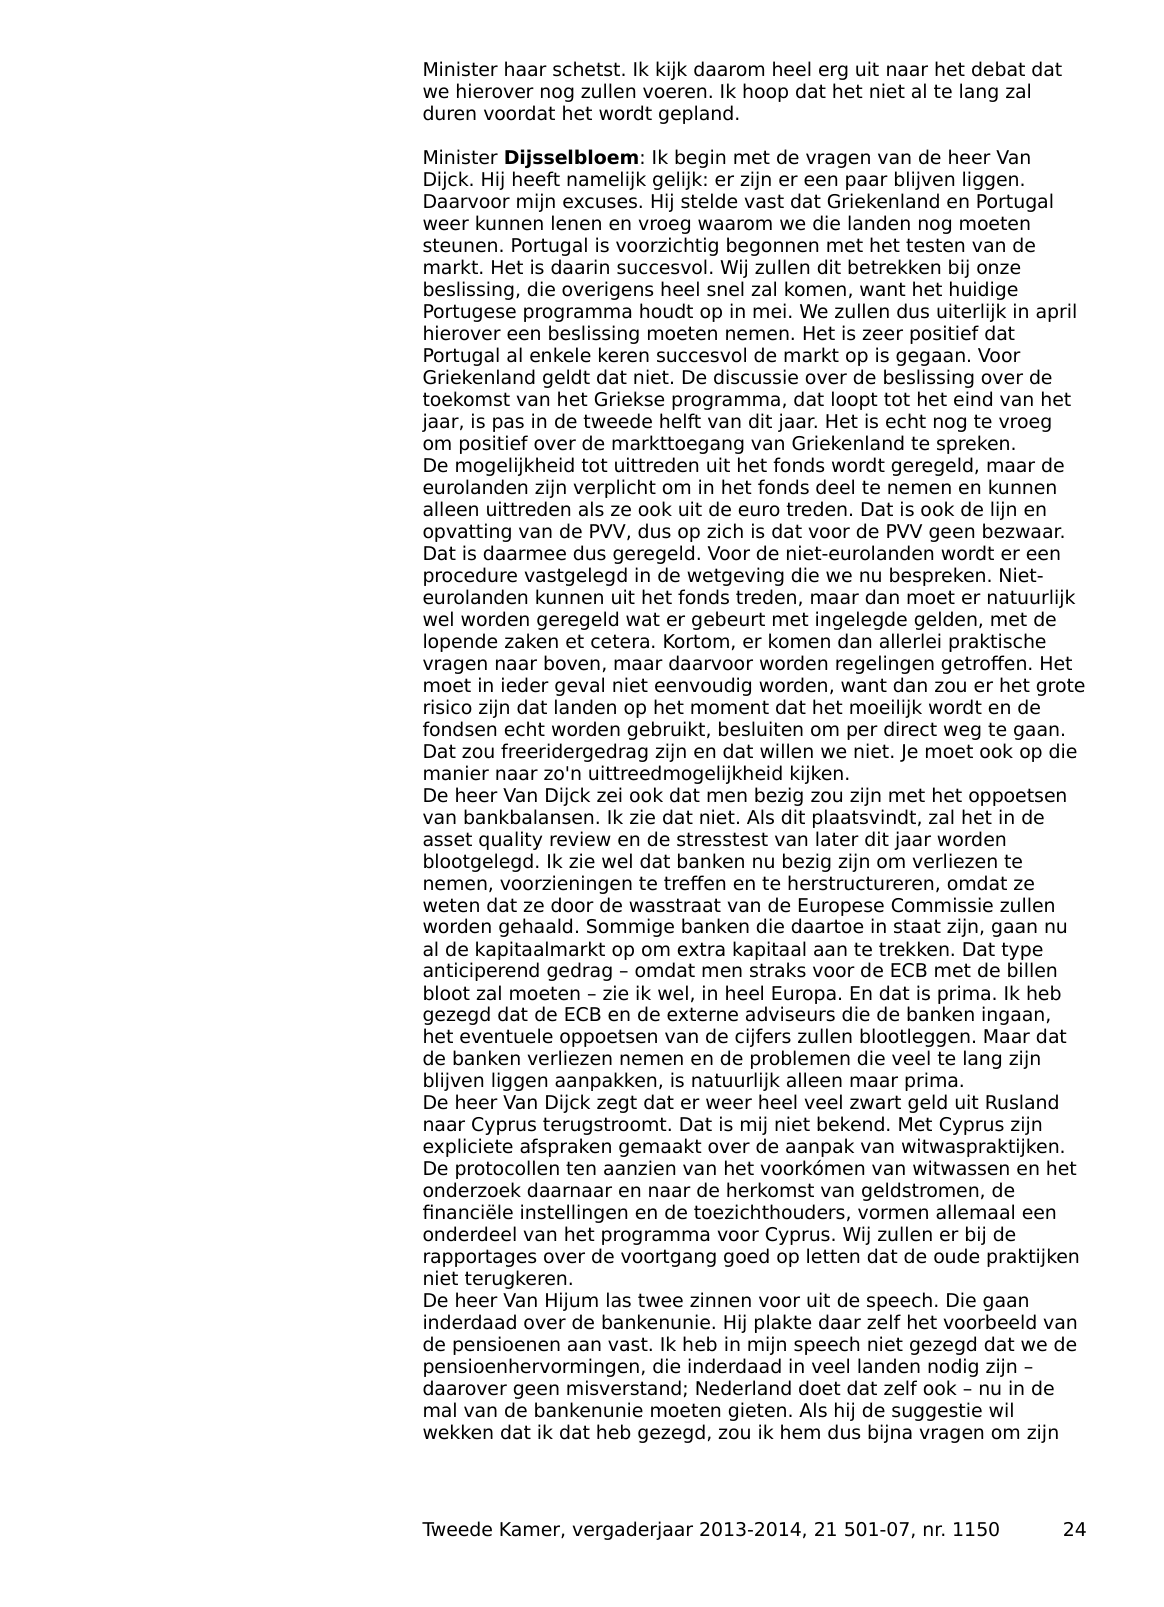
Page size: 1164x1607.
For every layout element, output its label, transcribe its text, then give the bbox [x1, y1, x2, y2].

text De heer Van Dijck zei ook dat men bezig zou zijn met het oppoetsen van bankbalansen. Ik zie dat niet. Als dit plaatsvindt, zal het in de asset quality review en de stresstest van later dit jaar worden blootgelegd. Ik zie wel dat banken nu bezig zijn om verliezen te nemen, voorzieningen te treffen en te herstructureren, omdat ze weten dat ze door de wasstraat van de Europese Commissie zullen worden gehaald. Sommige banken die daartoe in staat zijn, gaan nu al de kapitaalmarkt op om extra kapitaal aan te trekken. Dat type anticiperend gedrag – omdat men straks voor de ECB met de billen bloot zal moeten – zie ik wel, in heel Europa. En dat is prima. Ik heb gezegd dat de ECB en de externe adviseurs die de banken ingaan, het eventuele oppoetsen van de cijfers zullen blootleggen. Maar dat de banken verliezen nemen en de problemen die veel te lang zijn blijven liggen aanpakken, is natuurlijk alleen maar prima. [422, 784, 1087, 1092]
text De heer Van Hijum las twee zinnen voor uit de speech. Die gaan inderdaad over de bankenunie. Hij plakte daar zelf het voorbeeld van de pensioenen aan vast. Ik heb in mijn speech niet gezegd dat we de pensioenhervormingen, die inderdaad in veel landen nodig zijn – daarover geen misverstand; Nederland doet dat zelf ook – nu in de mal van de bankenunie moeten gieten. Als hij de suggestie wil wekken dat ik dat heb gezegd, zou ik hem dus bijna vragen om zijn [422, 1290, 1087, 1444]
text Minister haar schetst. Ik kijk daarom heel erg uit naar het debat dat we hierover nog zullen voeren. Ik hoop dat het niet al te lang zal duren voordat het wordt gepland. [422, 59, 1087, 125]
text De mogelijkheid tot uittreden uit het fonds wordt geregeld, maar de eurolanden zijn verplicht om in het fonds deel te nemen en kunnen alleen uittreden als ze ook uit de euro treden. Dat is ook de lijn en opvatting van de PVV, dus op zich is dat voor de PVV geen bezwaar. Dat is daarmee dus geregeld. Voor de niet-eurolanden wordt er een procedure vastgelegd in de wetgeving die we nu bespreken. Niet-eurolanden kunnen uit het fonds treden, maar dan moet er natuurlijk wel worden geregeld wat er gebeurt met ingelegde gelden, met de lopende zaken et cetera. Kortom, er komen dan allerlei praktische vragen naar boven, maar daarvoor worden regelingen getroffen. Het moet in ieder geval niet eenvoudig worden, want dan zou er het grote risico zijn dat landen op het moment dat het moeilijk wordt en de fondsen echt worden gebruikt, besluiten om per direct weg te gaan. Dat zou freeridergedrag zijn en dat willen we niet. Je moet ook op die manier naar zo'n uittreedmogelijkheid kijken. [422, 455, 1087, 784]
text De heer Van Dijck zegt dat er weer heel veel zwart geld uit Rusland naar Cyprus terugstroomt. Dat is mij niet bekend. Met Cyprus zijn expliciete afspraken gemaakt over de aanpak van witwaspraktijken. De protocollen ten aanzien van het voorkómen van witwassen en het onderzoek daarnaar en naar de herkomst van geldstromen, de financiële instellingen en de toezichthouders, vormen allemaal een onderdeel van het programma voor Cyprus. Wij zullen er bij de rapportages over de voortgang goed op letten dat de oude praktijken niet terugkeren. [422, 1092, 1087, 1290]
text Minister Dijsselbloem: Ik begin met de vragen van de heer Van Dijck. Hij heeft namelijk gelijk: er zijn er een paar blijven liggen. Daarvoor mijn excuses. Hij stelde vast dat Griekenland en Portugal weer kunnen lenen en vroeg waarom we die landen nog moeten steunen. Portugal is voorzichtig begonnen met het testen van de markt. Het is daarin succesvol. Wij zullen dit betrekken bij onze beslissing, die overigens heel snel zal komen, want het huidige Portugese programma houdt op in mei. We zullen dus uiterlijk in april hierover een beslissing moeten nemen. Het is zeer positief dat Portugal al enkele keren succesvol de markt op is gegaan. Voor Griekenland geldt dat niet. De discussie over de beslissing over de toekomst van het Griekse programma, dat loopt tot het eind van het jaar, is pas in de tweede helft van dit jaar. Het is echt nog te vroeg om positief over de markttoegang van Griekenland te spreken. [422, 147, 1087, 455]
